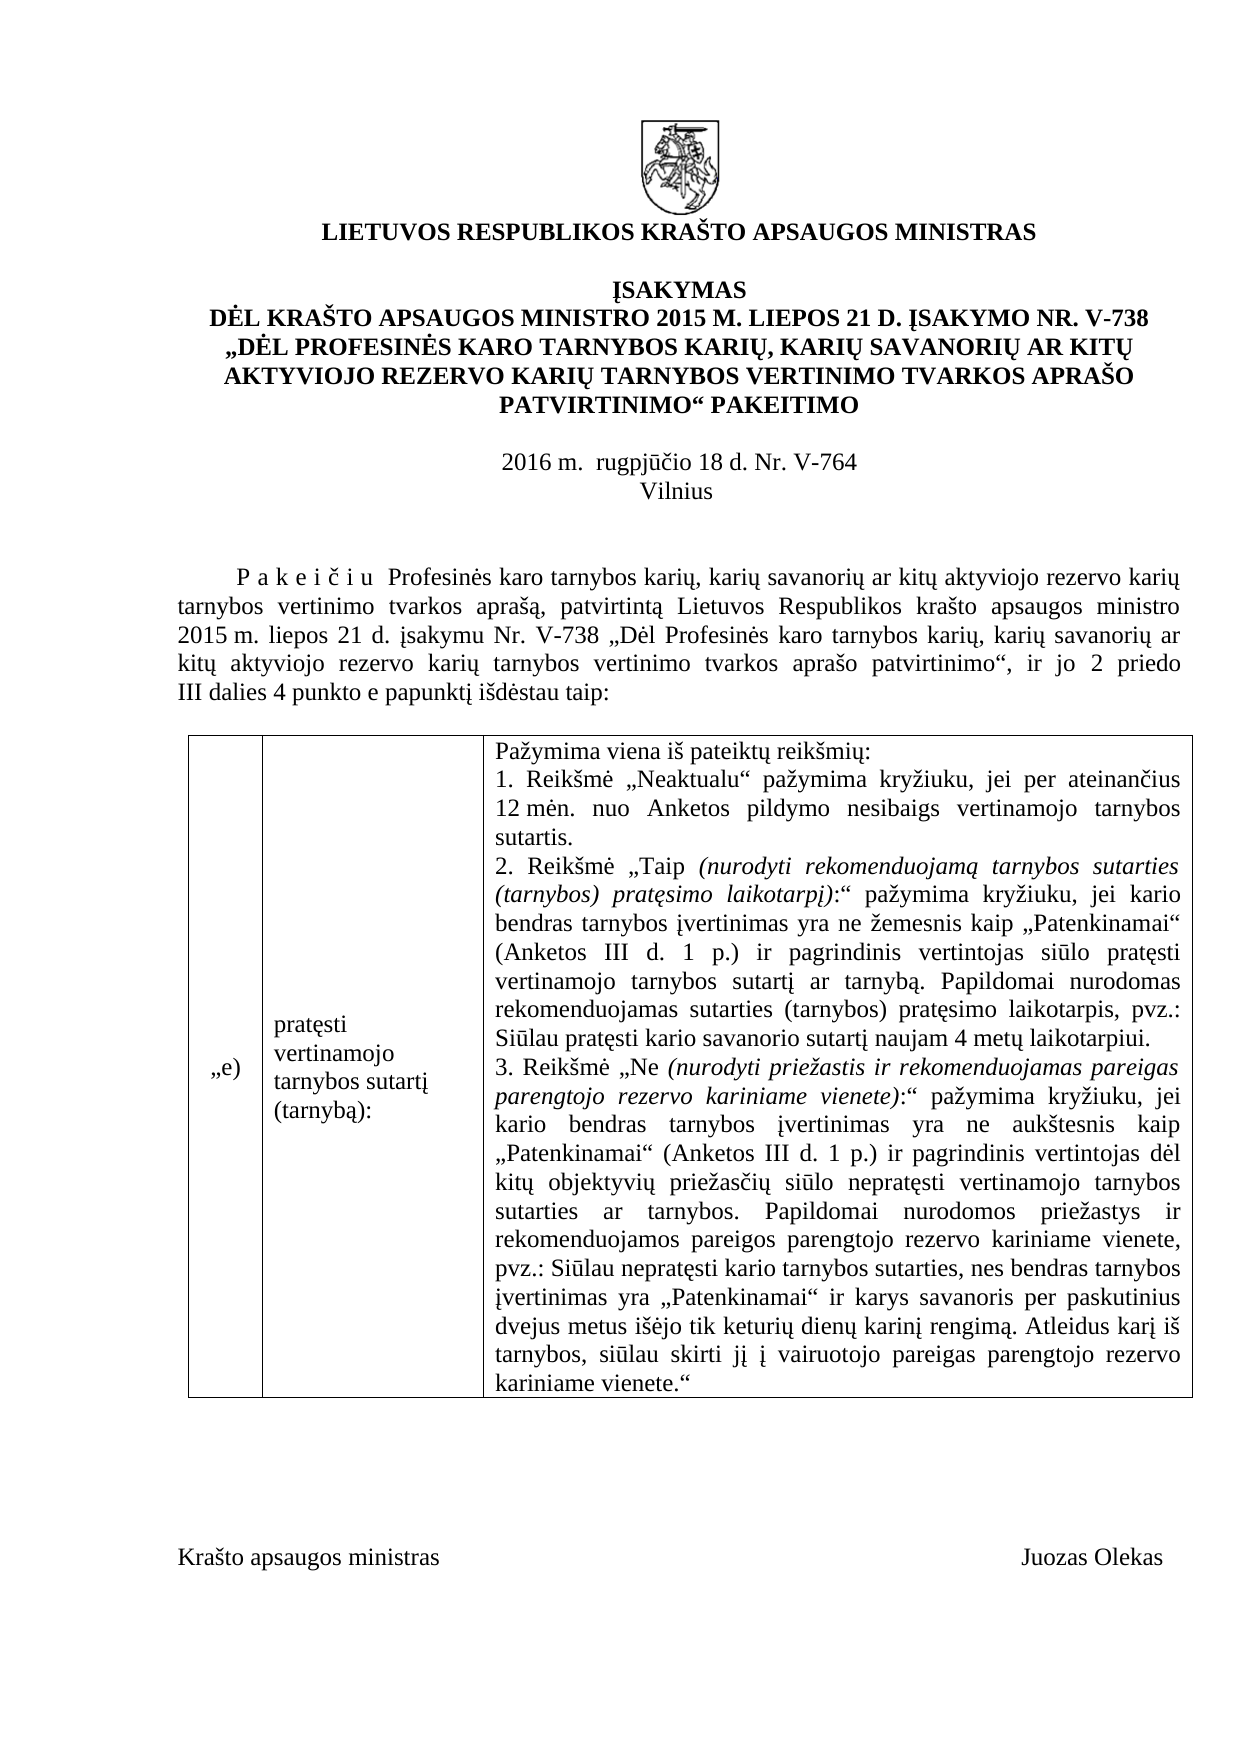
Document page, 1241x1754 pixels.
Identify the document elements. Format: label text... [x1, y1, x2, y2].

text P a k e i č i u Profesinės karo tarnybos karių, karių savanorių ar kitų aktyviojo rezervo karių tarnybos vertinimo tvarkos aprašą, patvirtintą Lietuvos Respublikos krašto apsaugos ministro 2015 m. liepos 21 d. įsakymu Nr. V-738 „Dėl Profesinės karo tarnybos karių, karių savanorių ar kitų aktyviojo rezervo karių tarnybos vertinimo tvarkos aprašo patvirtinimo“, ir jo 2 priedo III dalies 4 punkto e papunktį išdėstau taip: [177, 562, 1181, 706]
table_header pratęsti vertinamojo tarnybos sutartį (tarnybą): [263, 736, 483, 1397]
text ĮSAKYMAS [177, 275, 1181, 303]
text 2016 m. rugpjūčio 18 d. Nr. V-764 [177, 447, 1181, 476]
table_header „e) [189, 736, 262, 1397]
text DĖL KRAŠTO APSAUGOS MINISTRO 2015 M. LIEPOS 21 D. ĮSAKYMO NR. V-738 „DĖL PROFESINĖS KARO TARNYBOS KARIŲ, KARIŲ SAVANORIŲ AR KITŲ AKTYVIOJO REZERVO KARIŲ TARNYBOS VERTINIMO TVARKOS APRAŠO PATVIRTINIMO“ PAKEITIMO [177, 303, 1181, 418]
text LIETUVOS RESPUBLIKOS KRAŠTO APSAUGOS MINISTRAS [177, 217, 1181, 246]
text Vilnius [177, 476, 1181, 505]
text Krašto apsaugos ministras Juozas Olekas [177, 1542, 1167, 1571]
table_header Pažymima viena iš pateiktų reikšmių: 1. Reikšmė „Neaktualu“ pažymima kryžiuku, jei per ateinančius 12 mėn. nuo Anketos pildymo nesibaigs vertinamojo tarnybos sutartis. 2. Reikšmė „Taip (nurodyti rekomenduojamą tarnybos sutarties (tarnybos) pratęsimo laikotarpį):“ pažymima kryžiuku, jei kario bendras tarnybos įvertinimas yra ne žemesnis kaip „Patenkinamai“ (Anketos III d. 1 p.) ir pagrindinis vertintojas siūlo pratęsti vertinamojo tarnybos sutartį ar tarnybą. Papildomai nurodomas rekomenduojamas sutarties (tarnybos) pratęsimo laikotarpis, pvz.: Siūlau pratęsti kario savanorio sutartį naujam 4 metų laikotarpiui. 3. Reikšmė „Ne (nurodyti priežastis ir rekomenduojamas pareigas parengtojo rezervo kariniame vienete):“ pažymima kryžiuku, jei kario bendras tarnybos įvertinimas yra ne aukštesnis kaip „Patenkinamai“ (Anketos III d. 1 p.) ir pagrindinis vertintojas dėl kitų objektyvių priežasčių siūlo nepratęsti vertinamojo tarnybos sutarties ar tarnybos. Papildomai nurodomos priežastys ir rekomenduojamos pareigos parengtojo rezervo kariniame vienete, pvz.: Siūlau nepratęsti kario tarnybos sutarties, nes bendras tarnybos įvertinimas yra „Patenkinamai“ ir karys savanoris per paskutinius dvejus metus išėjo tik keturių dienų karinį rengimą. Atleidus karį iš tarnybos, siūlau skirti jį į vairuotojo pareigas parengtojo rezervo kariniame vienete.“ [484, 736, 1192, 1397]
